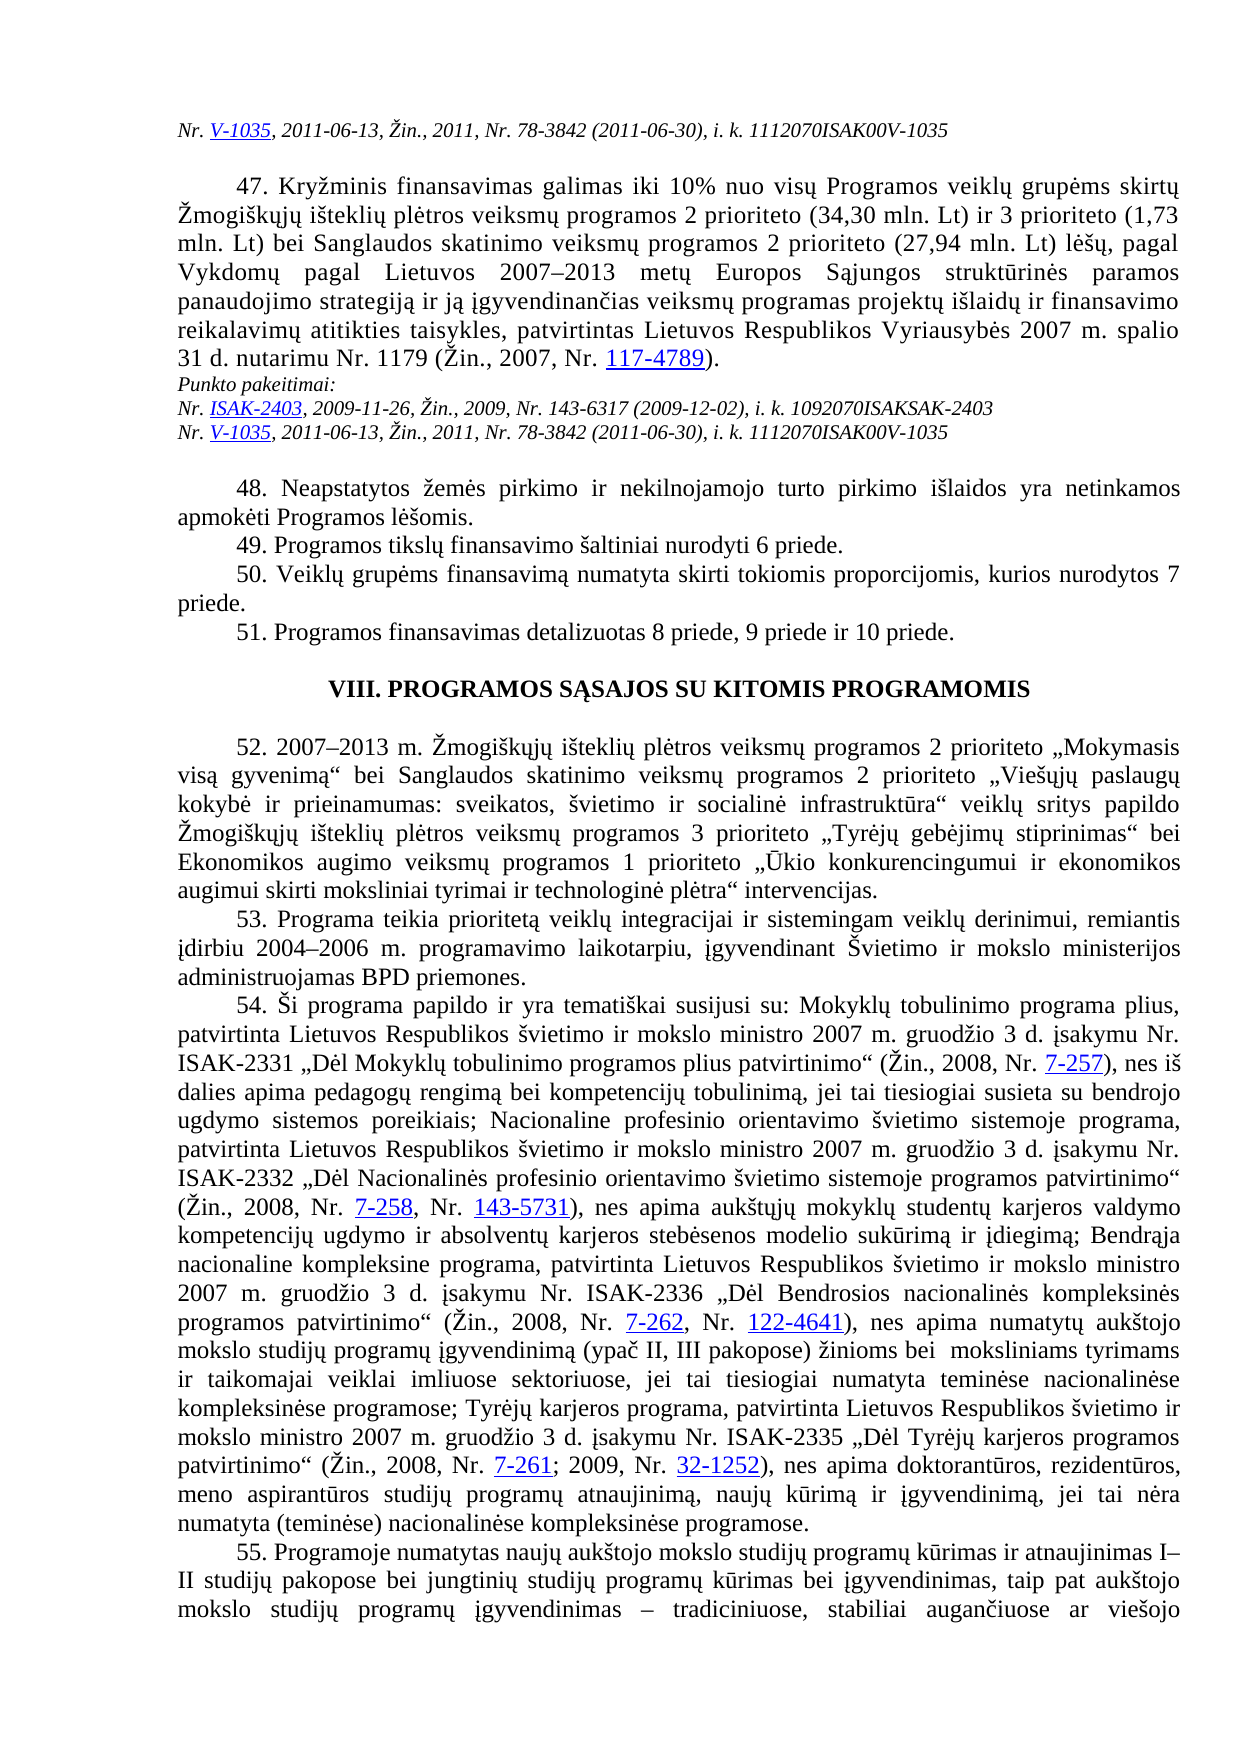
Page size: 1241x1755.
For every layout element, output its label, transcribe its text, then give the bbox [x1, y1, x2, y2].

text Punkto pakeitimai: [177, 372, 1181, 396]
text Nr. ISAK-2403, 2009-11-26, Žin., 2009, Nr. 143-6317 (2009-12-02), i. k. 1092070ISAKSAK-2403 [177, 396, 1181, 420]
text 55. Programoje numatytas naujų aukštojo mokslo studijų programų kūrimas ir atnaujinimas I–II studijų pakopose bei jungtinių studijų programų kūrimas bei įgyvendinimas, taip pat aukštojo mokslo studijų programų įgyvendinimas – tradiciniuose, stabiliai augančiuose ar viešojo [177, 1537, 1181, 1623]
text 47. Kryžminis finansavimas galimas iki 10% nuo visų Programos veiklų grupėms skirtų Žmogiškųjų išteklių plėtros veiksmų programos 2 prioriteto (34,30 mln. Lt) ir 3 prioriteto (1,73 mln. Lt) bei Sanglaudos skatinimo veiksmų programos 2 prioriteto (27,94 mln. Lt) lėšų, pagal Vykdomų pagal Lietuvos 2007–2013 metų Europos Sąjungos struktūrinės paramos panaudojimo strategiją ir ją įgyvendinančias veiksmų programas projektų išlaidų ir finansavimo reikalavimų atitikties taisykles, patvirtintas Lietuvos Respublikos Vyriausybės 2007 m. spalio 31 d. nutarimu Nr. 1179 (Žin., 2007, Nr. 117-4789). [177, 171, 1181, 372]
text Nr. V-1035, 2011-06-13, Žin., 2011, Nr. 78-3842 (2011-06-30), i. k. 1112070ISAK00V-1035 [177, 118, 1181, 142]
text 52. 2007–2013 m. Žmogiškųjų išteklių plėtros veiksmų programos 2 prioriteto „Mokymasis visą gyvenimą“ bei Sanglaudos skatinimo veiksmų programos 2 prioriteto „Viešųjų paslaugų kokybė ir prieinamumas: sveikatos, švietimo ir socialinė infrastruktūra“ veiklų sritys papildo Žmogiškųjų išteklių plėtros veiksmų programos 3 prioriteto „Tyrėjų gebėjimų stiprinimas“ bei Ekonomikos augimo veiksmų programos 1 prioriteto „Ūkio konkurencingumui ir ekonomikos augimui skirti moksliniai tyrimai ir technologinė plėtra“ intervencijas. [177, 732, 1181, 904]
text 53. Programa teikia prioritetą veiklų integracijai ir sistemingam veiklų derinimui, remiantis įdirbiu 2004–2006 m. programavimo laikotarpiu, įgyvendinant Švietimo ir mokslo ministerijos administruojamas BPD priemones. [177, 904, 1181, 991]
text 51. Programos finansavimas detalizuotas 8 priede, 9 priede ir 10 priede. [177, 617, 1181, 646]
text 50. Veiklų grupėms finansavimą numatyta skirti tokiomis proporcijomis, kurios nurodytos 7 priede. [177, 559, 1181, 617]
text 48. Neapstatytos žemės pirkimo ir nekilnojamojo turto pirkimo išlaidos yra netinkamos apmokėti Programos lėšomis. [177, 473, 1181, 531]
text Nr. V-1035, 2011-06-13, Žin., 2011, Nr. 78-3842 (2011-06-30), i. k. 1112070ISAK00V-1035 [177, 420, 1181, 444]
text VIII. PROGRAMOS SĄSAJOS SU KITOMIS PROGRAMOMIS [177, 674, 1181, 703]
text 49. Programos tikslų finansavimo šaltiniai nurodyti 6 priede. [177, 531, 1181, 559]
text 54. Ši programa papildo ir yra tematiškai susijusi su: Mokyklų tobulinimo programa plius, patvirtinta Lietuvos Respublikos švietimo ir mokslo ministro 2007 m. gruodžio 3 d. įsakymu Nr. ISAK-2331 „Dėl Mokyklų tobulinimo programos plius patvirtinimo“ (Žin., 2008, Nr. 7-257), nes iš dalies apima pedagogų rengimą bei kompetencijų tobulinimą, jei tai tiesiogiai susieta su bendrojo ugdymo sistemos poreikiais; Nacionaline profesinio orientavimo švietimo sistemoje programa, patvirtinta Lietuvos Respublikos švietimo ir mokslo ministro 2007 m. gruodžio 3 d. įsakymu Nr. ISAK-2332 „Dėl Nacionalinės profesinio orientavimo švietimo sistemoje programos patvirtinimo“ (Žin., 2008, Nr. 7-258, Nr. 143-5731), nes apima aukštųjų mokyklų studentų karjeros valdymo kompetencijų ugdymo ir absolventų karjeros stebėsenos modelio sukūrimą ir įdiegimą; Bendrąja nacionaline kompleksine programa, patvirtinta Lietuvos Respublikos švietimo ir mokslo ministro 2007 m. gruodžio 3 d. įsakymu Nr. ISAK-2336 „Dėl Bendrosios nacionalinės kompleksinės programos patvirtinimo“ (Žin., 2008, Nr. 7-262, Nr. 122-4641), nes apima numatytų aukštojo mokslo studijų programų įgyvendinimą (ypač II, III pakopose) žinioms bei moksliniams tyrimams ir taikomajai veiklai imliuose sektoriuose, jei tai tiesiogiai numatyta teminėse nacionalinėse kompleksinėse programose; Tyrėjų karjeros programa, patvirtinta Lietuvos Respublikos švietimo ir mokslo ministro 2007 m. gruodžio 3 d. įsakymu Nr. ISAK-2335 „Dėl Tyrėjų karjeros programos patvirtinimo“ (Žin., 2008, Nr. 7-261; 2009, Nr. 32-1252), nes apima doktorantūros, rezidentūros, meno aspirantūros studijų programų atnaujinimą, naujų kūrimą ir įgyvendinimą, jei tai nėra numatyta (teminėse) nacionalinėse kompleksinėse programose. [177, 991, 1181, 1537]
